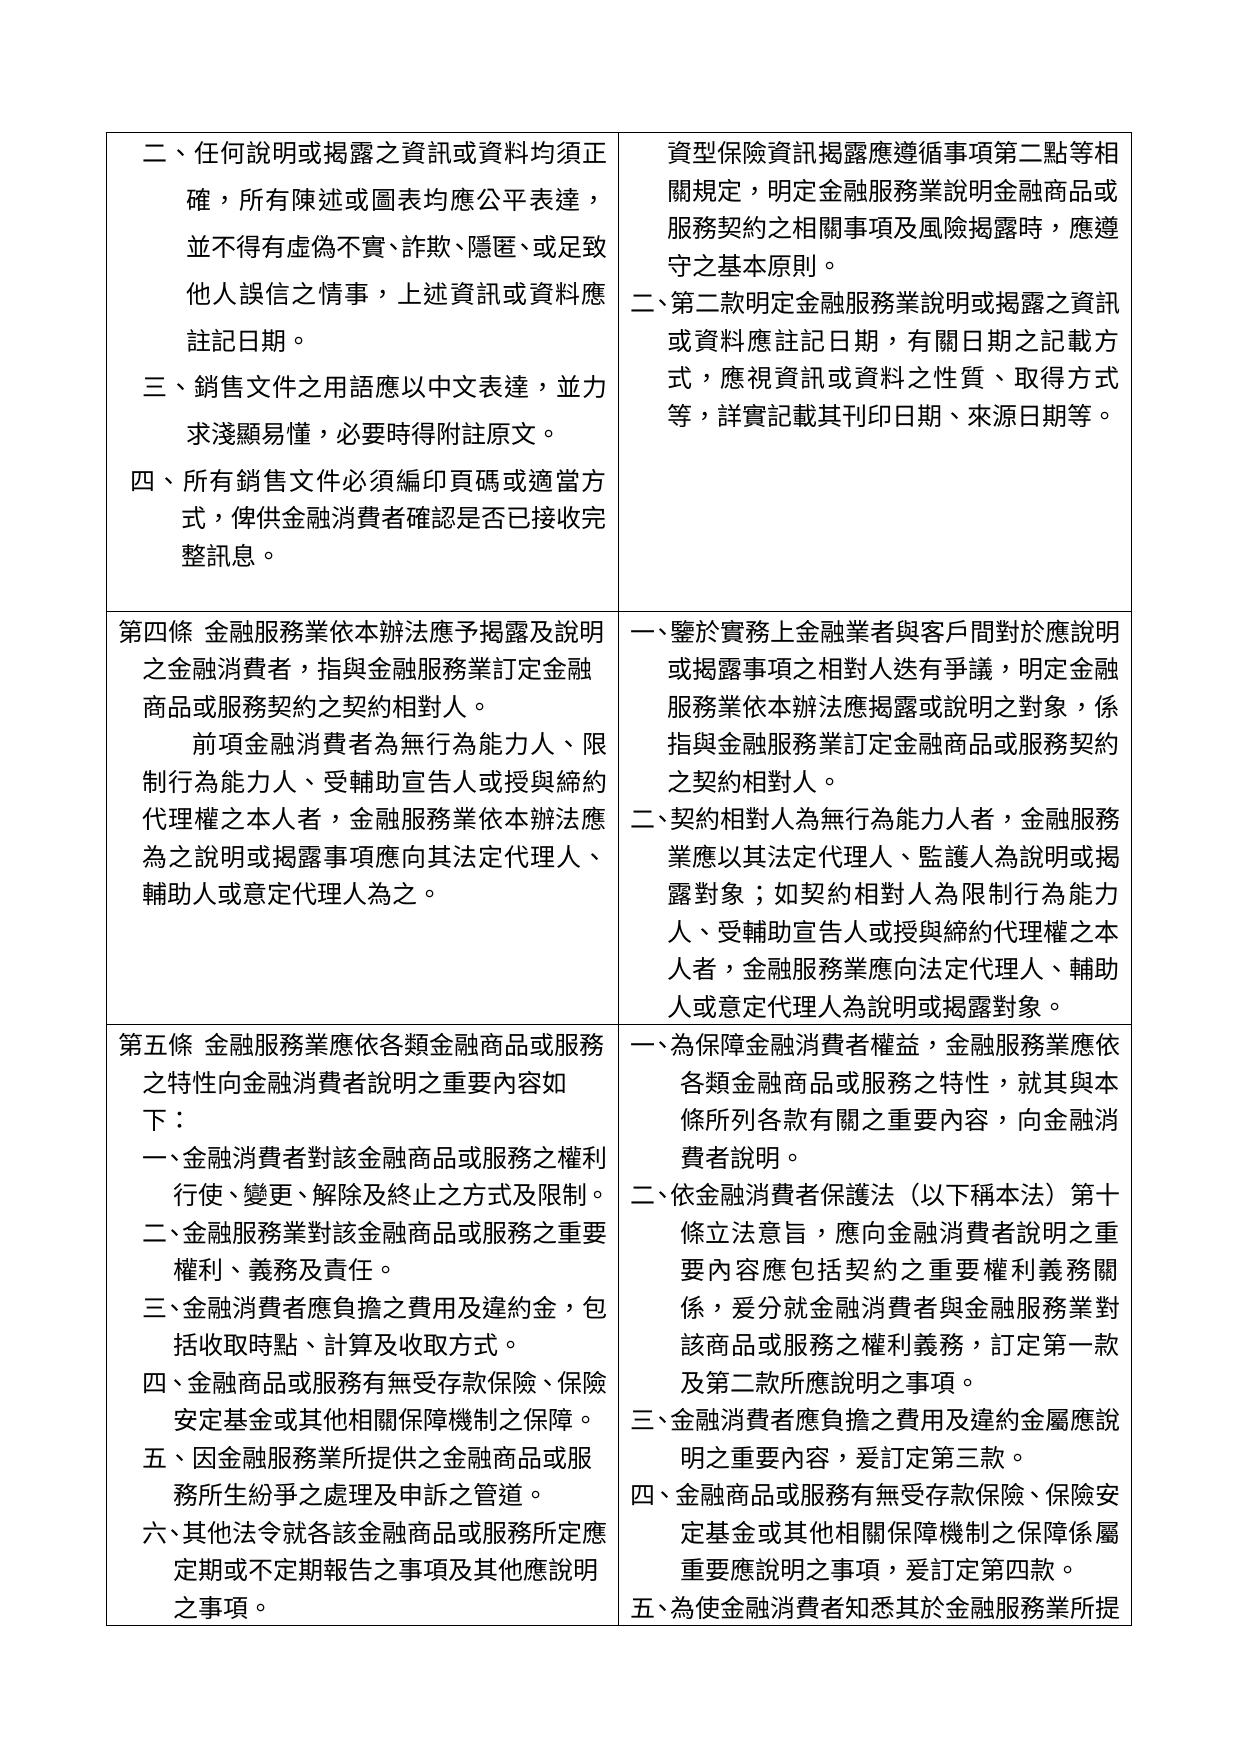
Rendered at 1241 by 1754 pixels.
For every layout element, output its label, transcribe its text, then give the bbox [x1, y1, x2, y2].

table_cell 第四條 金融服務業依本辦法應予揭露及說明之金融消費者，指與金融服務業訂定金融商品或服務契約之契約相對人。 前項金融消費者為無行為能力人、限制行為能力人、受輔助宣告人或授與締約代理權之本人者，金融服務業依本辦法應為之說明或揭露事項應向其法定代理人、輔助人或意定代理人為之。 [107, 612, 618, 1024]
table_cell 資型保險資訊揭露應遵循事項第二點等相關規定，明定金融服務業說明金融商品或服務契約之相關事項及風險揭露時，應遵守之基本原則。 二、第二款明定金融服務業說明或揭露之資訊或資料應註記日期，有關日期之記載方式，應視資訊或資料之性質、取得方式等，詳實記載其刊印日期、來源日期等。 [619, 133, 1131, 611]
table_cell 一、鑒於實務上金融業者與客戶間對於應說明或揭露事項之相對人迭有爭議，明定金融服務業依本辦法應揭露或說明之對象，係指與金融服務業訂定金融商品或服務契約之契約相對人。 二、契約相對人為無行為能力人者，金融服務業應以其法定代理人、監護人為說明或揭露對象；如契約相對人為限制行為能力人、受輔助宣告人或授與締約代理權之本人者，金融服務業應向法定代理人、輔助人或意定代理人為說明或揭露對象。 [619, 612, 1131, 1024]
table_cell 第五條 金融服務業應依各類金融商品或服務之特性向金融消費者說明之重要內容如下： 一、金融消費者對該金融商品或服務之權利行使、變更、解除及終止之方式及限制。 二、金融服務業對該金融商品或服務之重要權利、義務及責任。 三、金融消費者應負擔之費用及違約金，包括收取時點、計算及收取方式。 四、金融商品或服務有無受存款保險、保險安定基金或其他相關保障機制之保障。 五、因金融服務業所提供之金融商品或服務所生紛爭之處理及申訴之管道。 六、其他法令就各該金融商品或服務所定應定期或不定期報告之事項及其他應說明之事項。 [107, 1025, 618, 1625]
table_cell 一、為保障金融消費者權益，金融服務業應依各類金融商品或服務之特性，就其與本條所列各款有關之重要內容，向金融消費者說明。 二、依金融消費者保護法（以下稱本法）第十條立法意旨，應向金融消費者說明之重要內容應包括契約之重要權利義務關係，爰分就金融消費者與金融服務業對該商品或服務之權利義務，訂定第一款及第二款所應說明之事項。 三、金融消費者應負擔之費用及違約金屬應說明之重要內容，爰訂定第三款。 四、金融商品或服務有無受存款保險、保險安定基金或其他相關保障機制之保障係屬重要應說明之事項，爰訂定第四款。 五、為使金融消費者知悉其於金融服務業所提 [619, 1025, 1131, 1625]
table_cell 二、任何說明或揭露之資訊或資料均須正確，所有陳述或圖表均應公平表達，並不得有虛偽不實、詐欺、隱匿、或足致他人誤信之情事，上述資訊或資料應註記日期。 三、銷售文件之用語應以中文表達，並力求淺顯易懂，必要時得附註原文。 四、所有銷售文件必須編印頁碼或適當方式，俾供金融消費者確認是否已接收完整訊息。 [107, 133, 618, 611]
